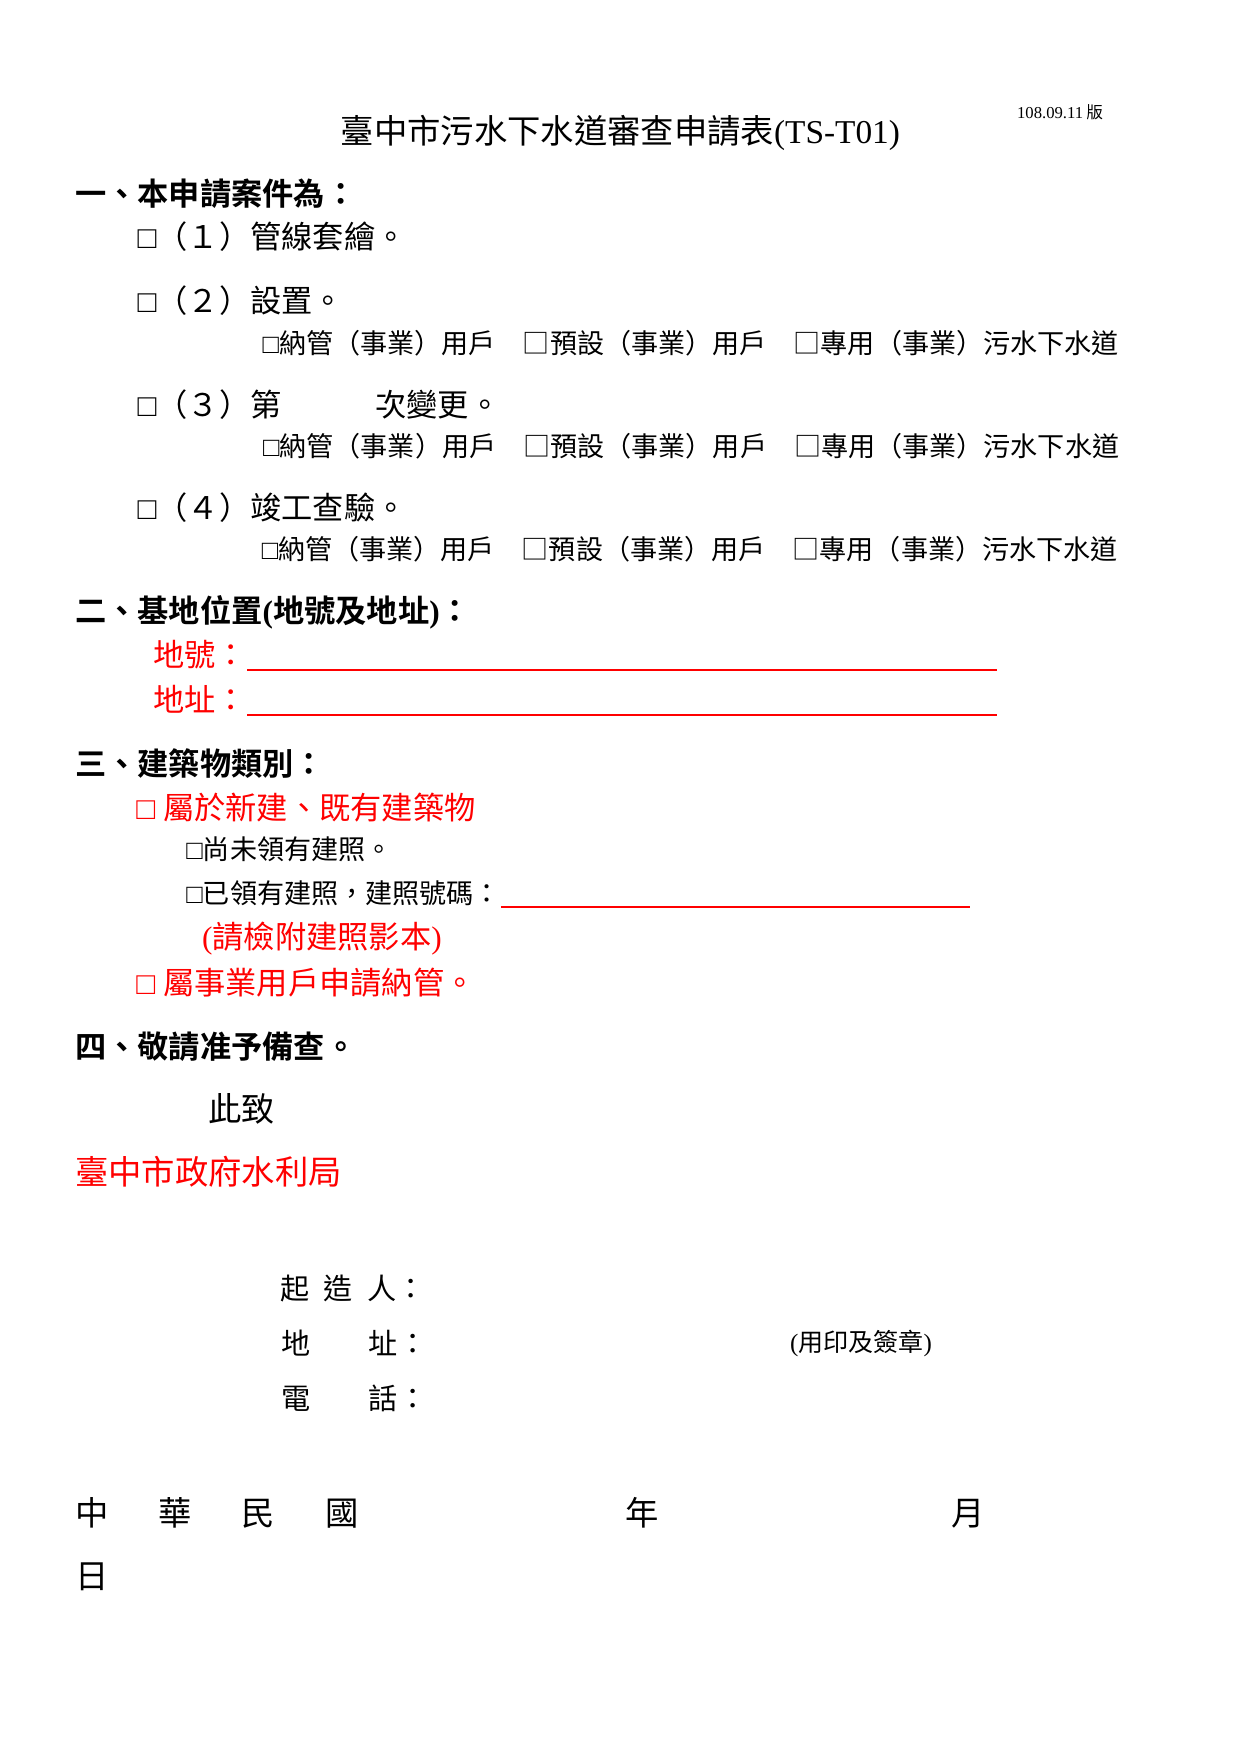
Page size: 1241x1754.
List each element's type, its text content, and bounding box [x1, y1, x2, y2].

text (請檢附建照影本) [186, 913, 1165, 958]
text □納管（事業）用戶 □預設（事業）用戶 □專用（事業）污水下水道 [75, 322, 1165, 361]
text □尚未領有建照。 [186, 828, 1165, 867]
text □（３）第 次變更。 [75, 380, 1165, 425]
text □（４）竣工查驗。 [75, 483, 1165, 528]
text 地址： [75, 675, 1165, 721]
text □ 屬於新建、既有建築物 [136, 783, 1165, 828]
text 臺中市污水下水道審查申請表(TS-T01) [75, 88, 1165, 150]
text 三、建築物類別： [75, 721, 1165, 783]
text □（２）設置。 [75, 277, 1165, 322]
text □納管（事業）用戶 □預設（事業）用戶 □專用（事業）污水下水道 [75, 425, 1165, 464]
text 電 話： [75, 1375, 427, 1417]
text 此致 [75, 1066, 1165, 1128]
text 二、基地位置(地號及地址)： [75, 568, 1165, 630]
text [775, 1315, 951, 1546]
text 一、本申請案件為： [75, 150, 1165, 213]
text □（１）管線套繪。 [75, 213, 1165, 258]
text 地號： [75, 630, 1165, 675]
text 地 址： [75, 1320, 427, 1363]
text 臺中市政府水利局 [75, 1128, 1165, 1191]
text 起 造 人： [134, 1266, 1165, 1308]
text 中 華 民 國 年 月 日 [75, 1470, 1165, 1595]
text (用印及簽章) [790, 1323, 936, 1359]
text □已領有建照，建照號碼： [186, 867, 1165, 913]
text 108.09.11版 [1017, 99, 1105, 123]
text 四、敬請准予備查。 [75, 1003, 1165, 1066]
text □ 屬事業用戶申請納管。 [136, 958, 1165, 1003]
text □納管（事業）用戶 □預設（事業）用戶 □專用（事業）污水下水道 [75, 528, 1165, 568]
